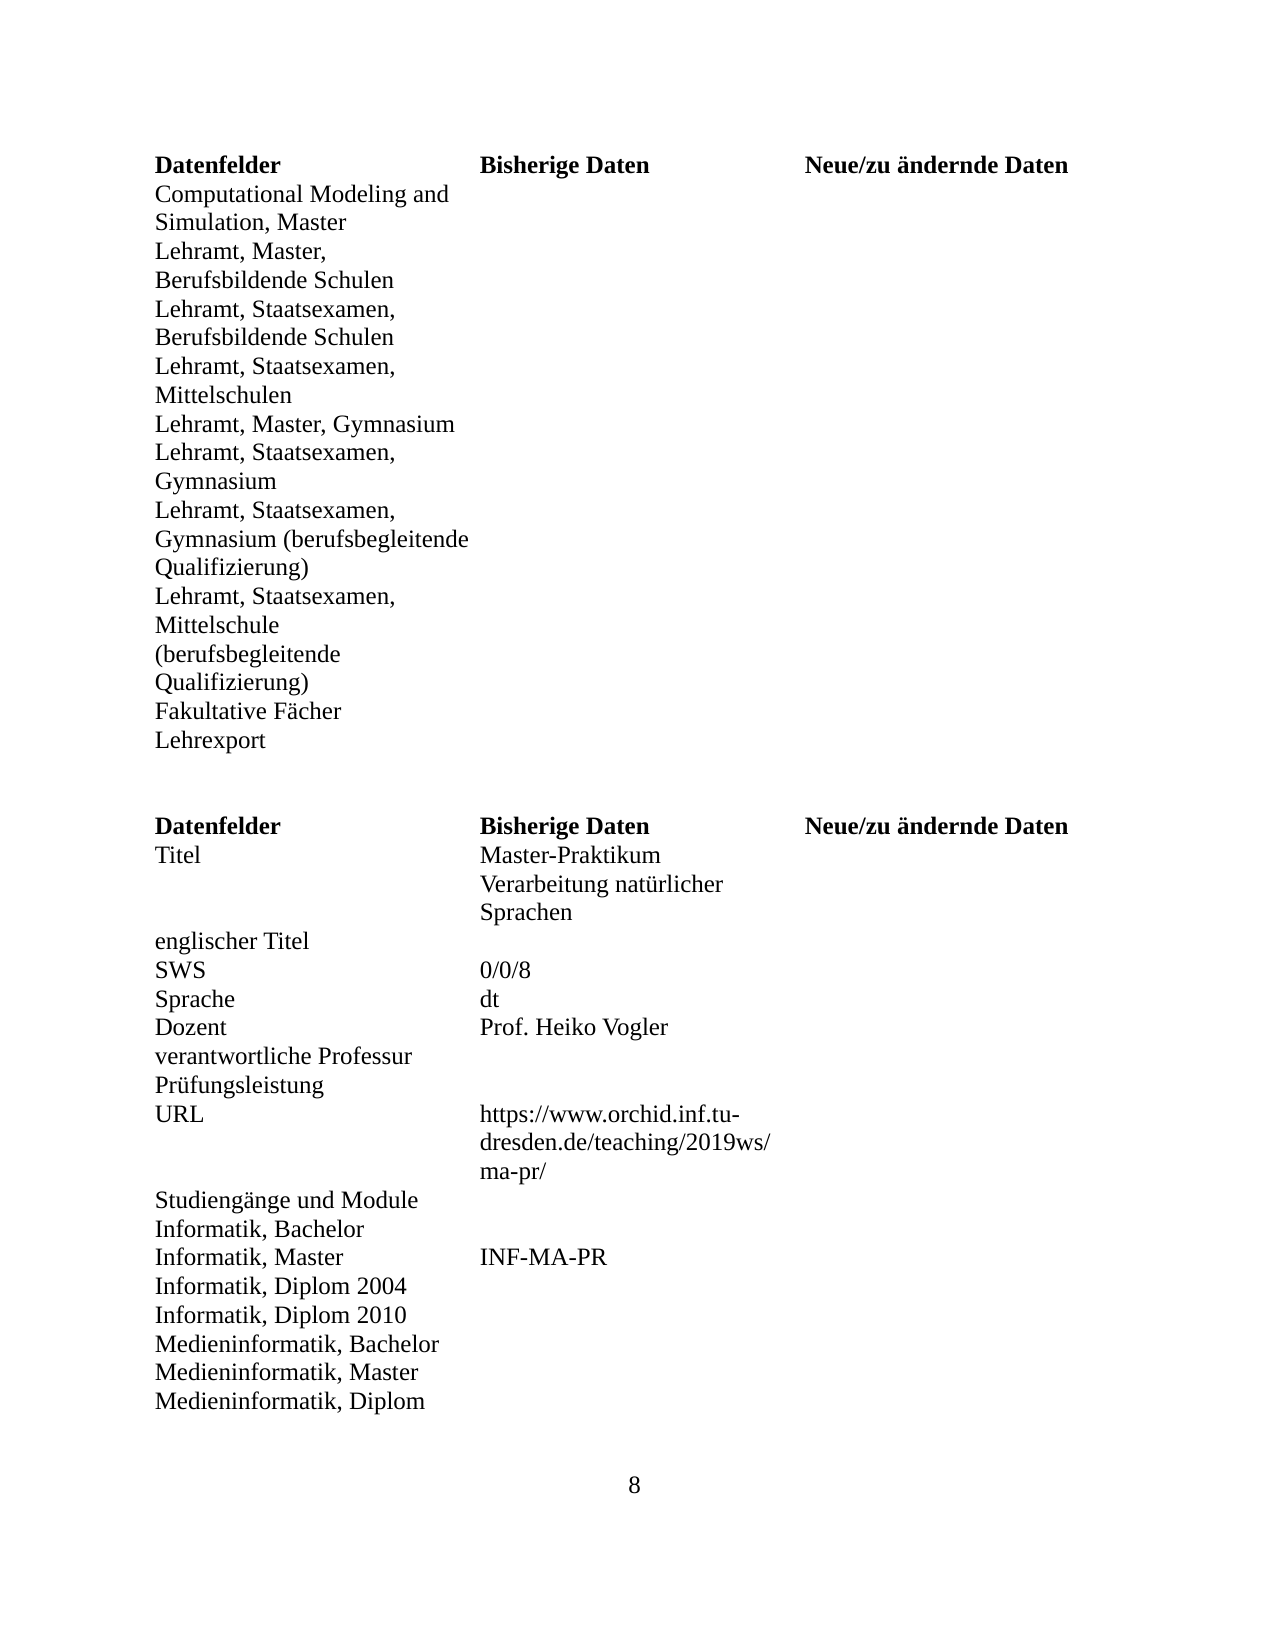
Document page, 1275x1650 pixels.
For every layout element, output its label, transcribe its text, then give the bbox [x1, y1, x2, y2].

table_cell [800, 236, 1125, 294]
table_cell Informatik, Diplom 2010 [150, 1300, 475, 1329]
table_cell Medieninformatik, Bachelor [150, 1329, 475, 1357]
table_cell [475, 1271, 800, 1300]
table_cell 0/0/8 [475, 955, 800, 984]
table_header Bisherige Daten [475, 811, 800, 840]
table_cell Lehramt, Staatsexamen, Mittelschule (berufsbegleitende Qualifizierung) [150, 581, 475, 696]
table_cell [475, 926, 800, 955]
table_cell Dozent [150, 1013, 475, 1041]
table_cell [800, 696, 1125, 725]
table_header Bisherige Daten [475, 150, 800, 179]
table_cell [800, 581, 1125, 696]
table_cell [475, 409, 800, 437]
table_cell [475, 236, 800, 294]
table_cell Informatik, Bachelor [150, 1214, 475, 1242]
table_cell [800, 1099, 1125, 1185]
table_cell [800, 1214, 1125, 1242]
table_cell Lehramt, Master, Berufsbildende Schulen [150, 236, 475, 294]
table_cell Lehramt, Staatsexamen, Berufsbildende Schulen [150, 294, 475, 351]
table_cell [800, 1243, 1125, 1271]
table_cell [800, 351, 1125, 409]
table_cell Titel [150, 840, 475, 926]
table_cell [475, 1214, 800, 1242]
table_header Datenfelder [150, 150, 475, 179]
table_cell Lehramt, Staatsexamen, Mittelschulen [150, 351, 475, 409]
table_cell [800, 984, 1125, 1012]
table_cell [800, 1329, 1125, 1357]
table_cell Lehrexport [150, 725, 475, 754]
table_cell [800, 840, 1125, 926]
table_cell Prof. Heiko Vogler [475, 1013, 800, 1041]
table_cell englischer Titel [150, 926, 475, 955]
table_cell [475, 351, 800, 409]
table_cell [475, 1358, 800, 1386]
table_cell [475, 1041, 800, 1070]
table_cell [800, 495, 1125, 581]
table_cell [800, 294, 1125, 351]
table_cell [800, 1358, 1125, 1386]
table_cell [800, 409, 1125, 437]
table_cell [800, 438, 1125, 495]
table_header Neue/zu ändernde Daten [800, 811, 1125, 840]
table_cell [475, 495, 800, 581]
table_header Datenfelder [150, 811, 475, 840]
table_header Neue/zu ändernde Daten [800, 150, 1125, 179]
table_cell Computational Modeling and Simulation, Master [150, 179, 475, 236]
table_cell Prüfungsleistung [150, 1070, 475, 1099]
table_cell [800, 926, 1125, 955]
table_cell SWS [150, 955, 475, 984]
table_cell [475, 179, 800, 236]
table_cell https://www.orchid.inf.tu-dresden.de/teaching/2019ws/ma-pr/ [475, 1099, 800, 1185]
table_cell [475, 294, 800, 351]
table_cell Medieninformatik, Diplom [150, 1386, 475, 1415]
table_cell Medieninformatik, Master [150, 1358, 475, 1386]
table_cell [800, 1070, 1125, 1099]
table_cell Lehramt, Staatsexamen, Gymnasium [150, 438, 475, 495]
table_cell [800, 1185, 1125, 1214]
table_cell dt [475, 984, 800, 1012]
table_cell Lehramt, Staatsexamen, Gymnasium (berufsbegleitende Qualifizierung) [150, 495, 475, 581]
table_cell [475, 1386, 800, 1415]
table_cell [800, 1041, 1125, 1070]
table_cell verantwortliche Professur [150, 1041, 475, 1070]
table_cell [800, 955, 1125, 984]
table_cell [800, 1386, 1125, 1415]
table_cell Informatik, Diplom 2004 [150, 1271, 475, 1300]
table_cell [800, 179, 1125, 236]
table_cell [475, 438, 800, 495]
table_cell [800, 1271, 1125, 1300]
table_cell Studiengänge und Module [150, 1185, 475, 1214]
table_cell [800, 725, 1125, 754]
table_cell [800, 1013, 1125, 1041]
table_cell [475, 696, 800, 725]
table_cell [475, 1070, 800, 1099]
table_cell Sprache [150, 984, 475, 1012]
table_cell Informatik, Master [150, 1243, 475, 1271]
table_cell [475, 1185, 800, 1214]
table_cell [475, 725, 800, 754]
table_cell Fakultative Fächer [150, 696, 475, 725]
table_cell Master-Praktikum Verarbeitung natürlicher Sprachen [475, 840, 800, 926]
table_cell [475, 1300, 800, 1329]
table_cell INF-MA-PR [475, 1243, 800, 1271]
table_cell [475, 1329, 800, 1357]
table_cell [800, 1300, 1125, 1329]
table_cell Lehramt, Master, Gymnasium [150, 409, 475, 437]
table_cell URL [150, 1099, 475, 1185]
table_cell [475, 581, 800, 696]
